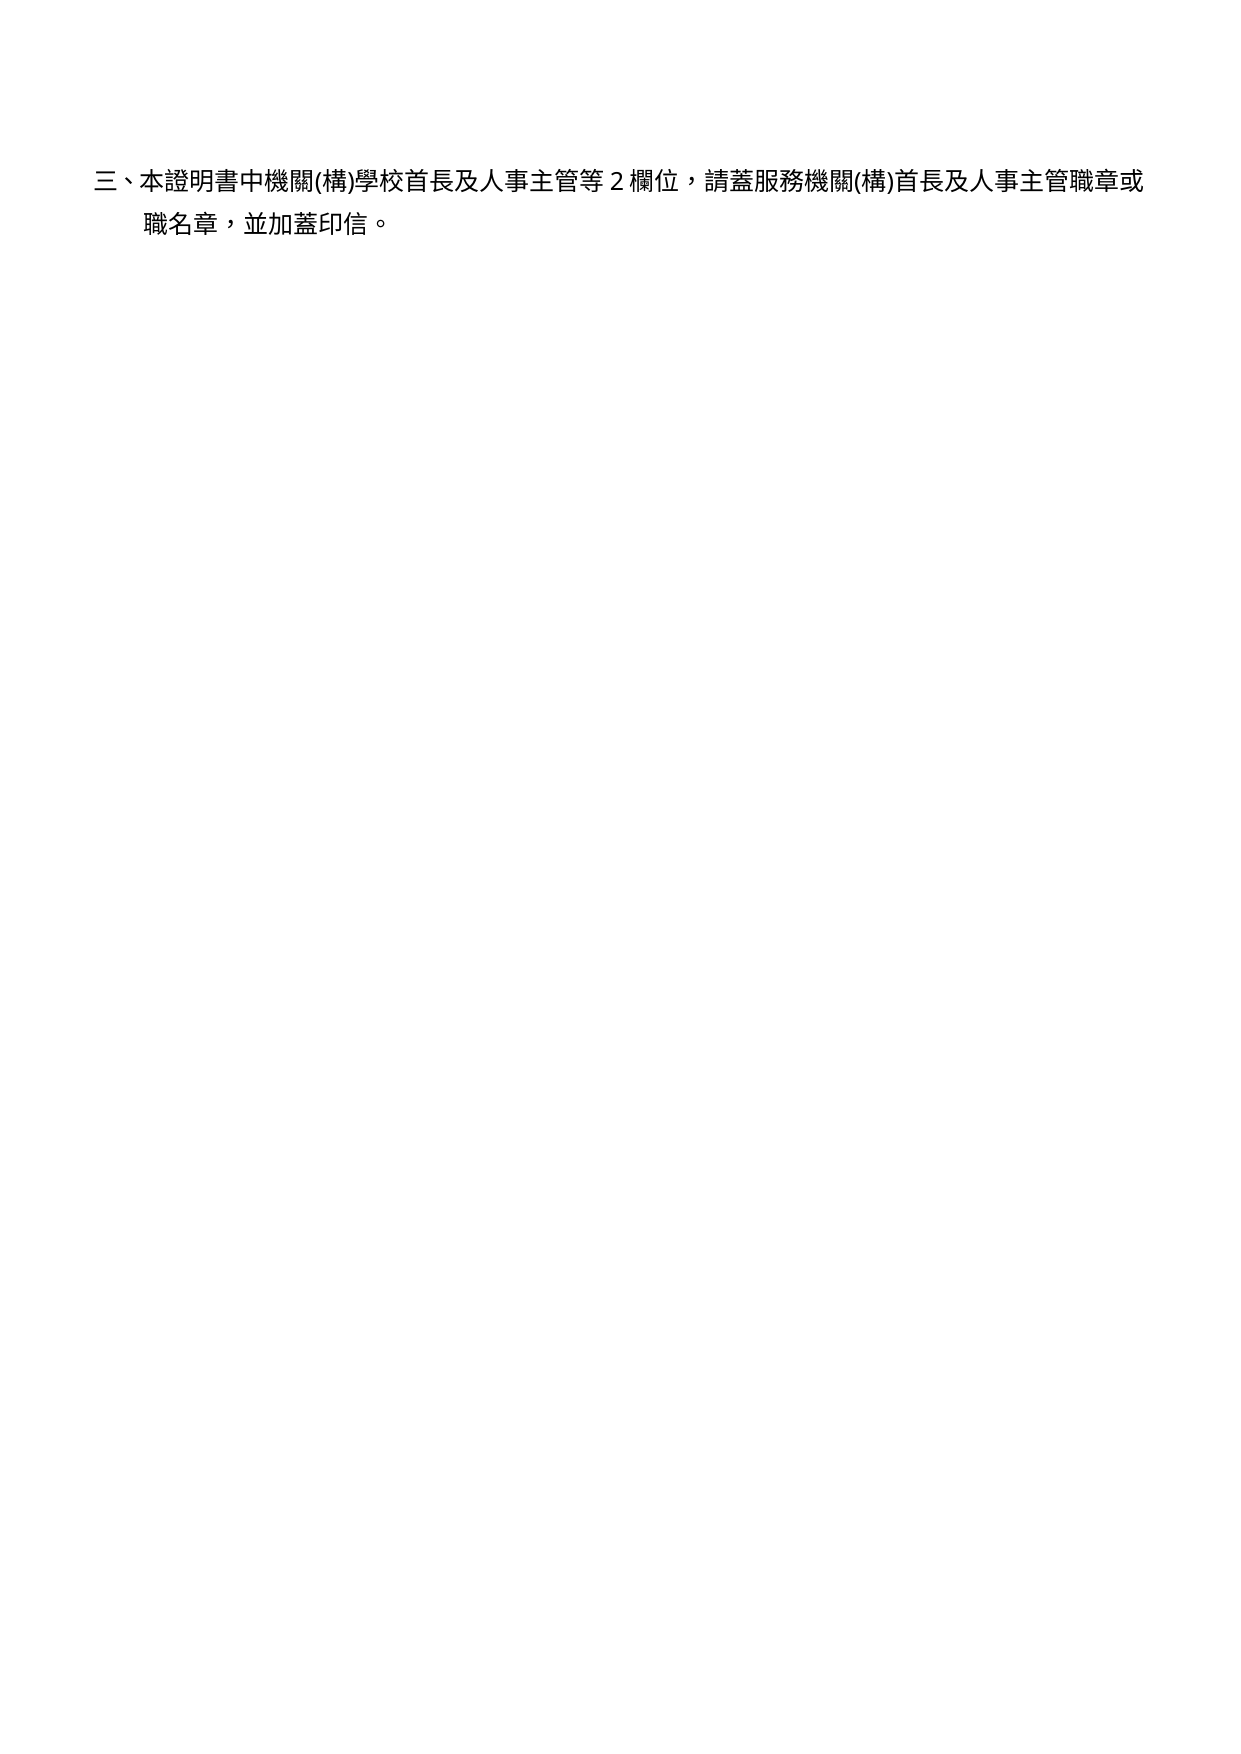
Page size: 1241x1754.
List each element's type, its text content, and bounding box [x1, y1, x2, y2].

text 三、本證明書中機關(構)學校首長及人事主管等2欄位，請蓋服務機關(構)首長及人事主管職章或職名章，並加蓋印信。 [94, 155, 1144, 243]
